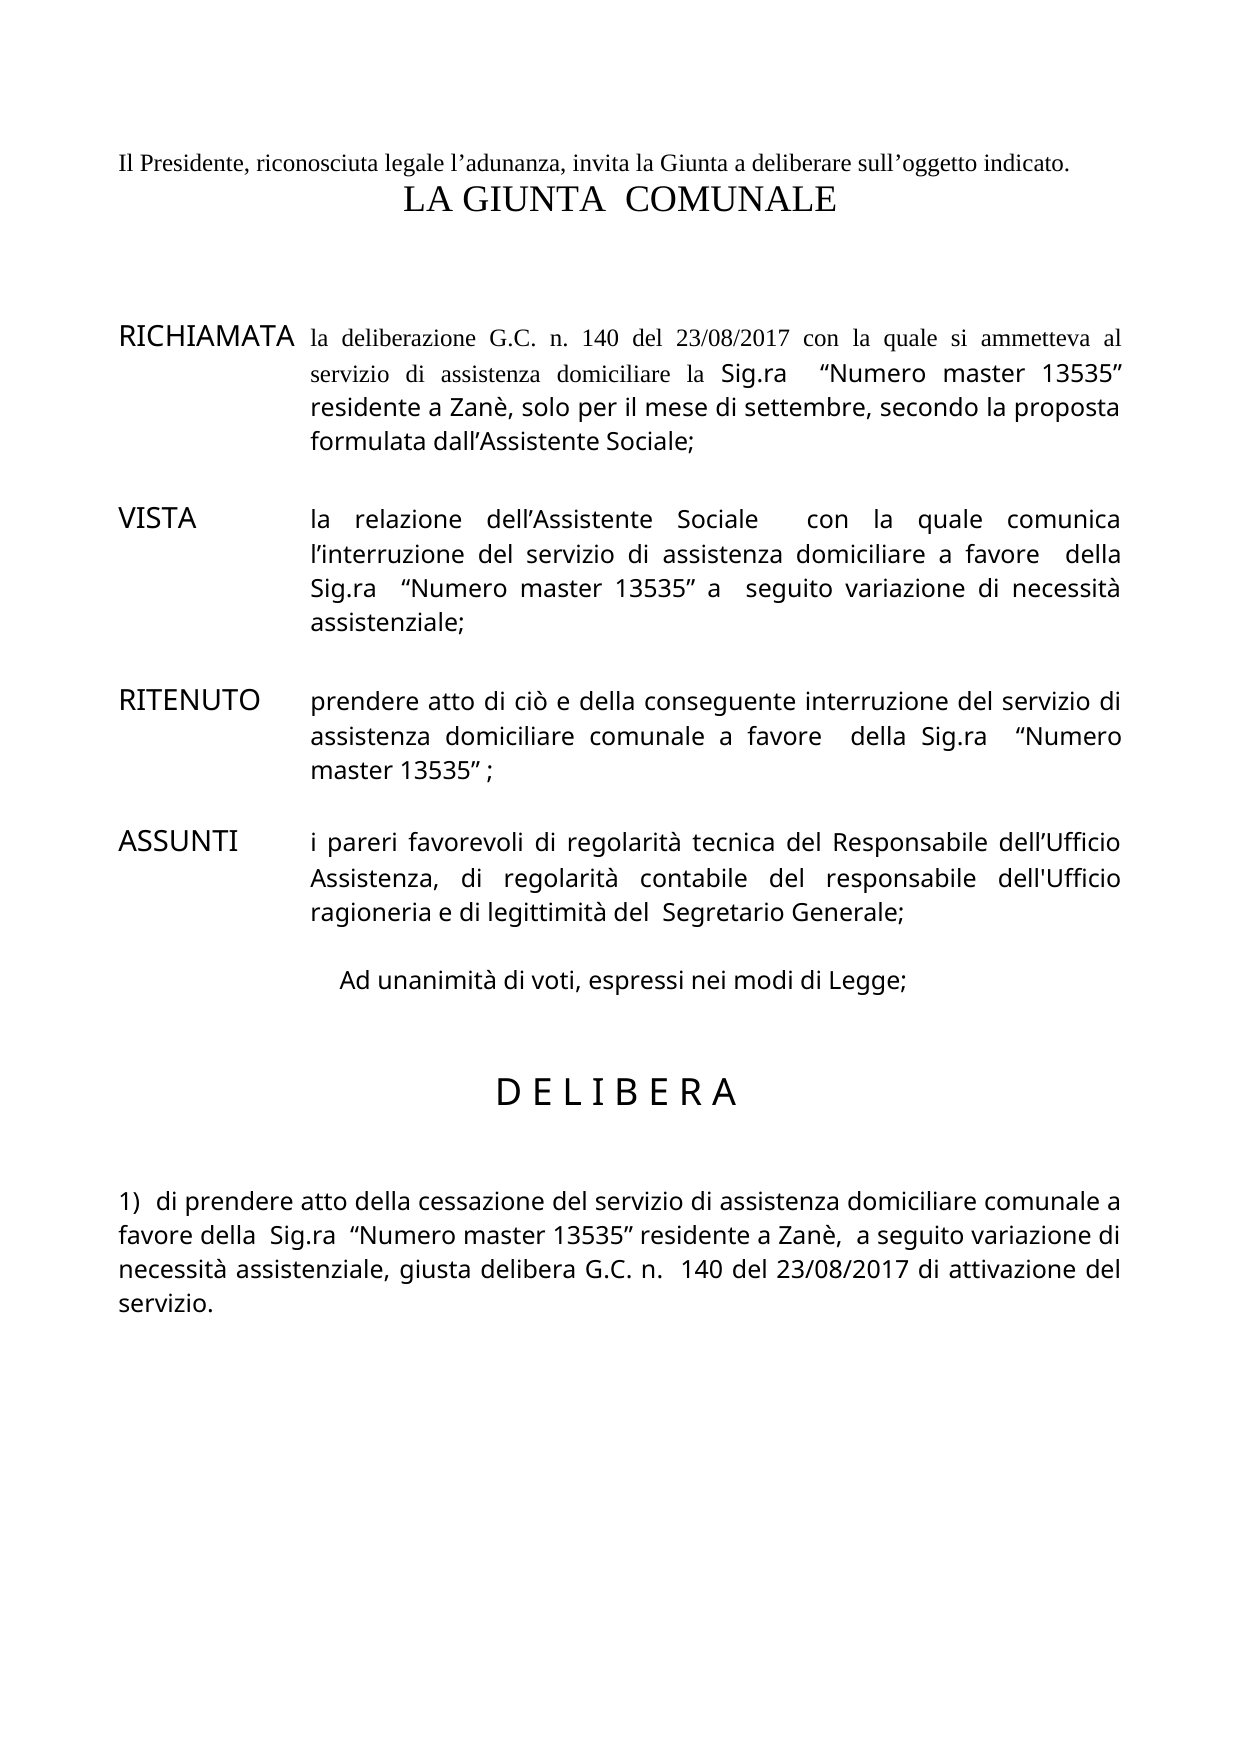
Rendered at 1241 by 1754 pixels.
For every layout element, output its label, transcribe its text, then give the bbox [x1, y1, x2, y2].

text Ad unanimità di voti, espressi nei modi di Legge; [118, 963, 1122, 997]
list di prendere atto della cessazione del servizio di assistenza domiciliare comunale a favore della Sig.ra “Numero master 13535” residente a Zanè, a seguito variazione di necessità assistenziale, giusta delibera G.C. n. 140 del 23/08/2017 di attivazione del servizio. [118, 1184, 1122, 1320]
text ASSUNTI i pareri favorevoli di regolarità tecnica del Responsabile dell’Ufficio Assistenza, di regolarità contabile del responsabile dell'Ufficio ragioneria e di legittimità del Segretario Generale; [118, 821, 1122, 928]
text RICHIAMATA la deliberazione G.C. n. 140 del 23/08/2017 con la quale si ammetteva al servizio di assistenza domiciliare la Sig.ra “Numero master 13535” residente a Zanè, solo per il mese di settembre, secondo la proposta formulata dall’Assistente Sociale; [118, 316, 1122, 458]
text LA GIUNTA COMUNALE [118, 176, 1122, 219]
text D E L I B E R A [118, 1065, 1122, 1116]
text Il Presidente, riconosciuta legale l’adunanza, invita la Giunta a deliberare sull’oggetto indicato. [118, 148, 1122, 176]
text RITENUTO prendere atto di ciò e della conseguente interruzione del servizio di assistenza domiciliare comunale a favore della Sig.ra “Numero master 13535” ; [118, 679, 1122, 787]
text VISTA la relazione dell’Assistente Sociale con la quale comunica l’interruzione del servizio di assistenza domiciliare a favore della Sig.ra “Numero master 13535” a seguito variazione di necessità assistenziale; [118, 497, 1122, 639]
